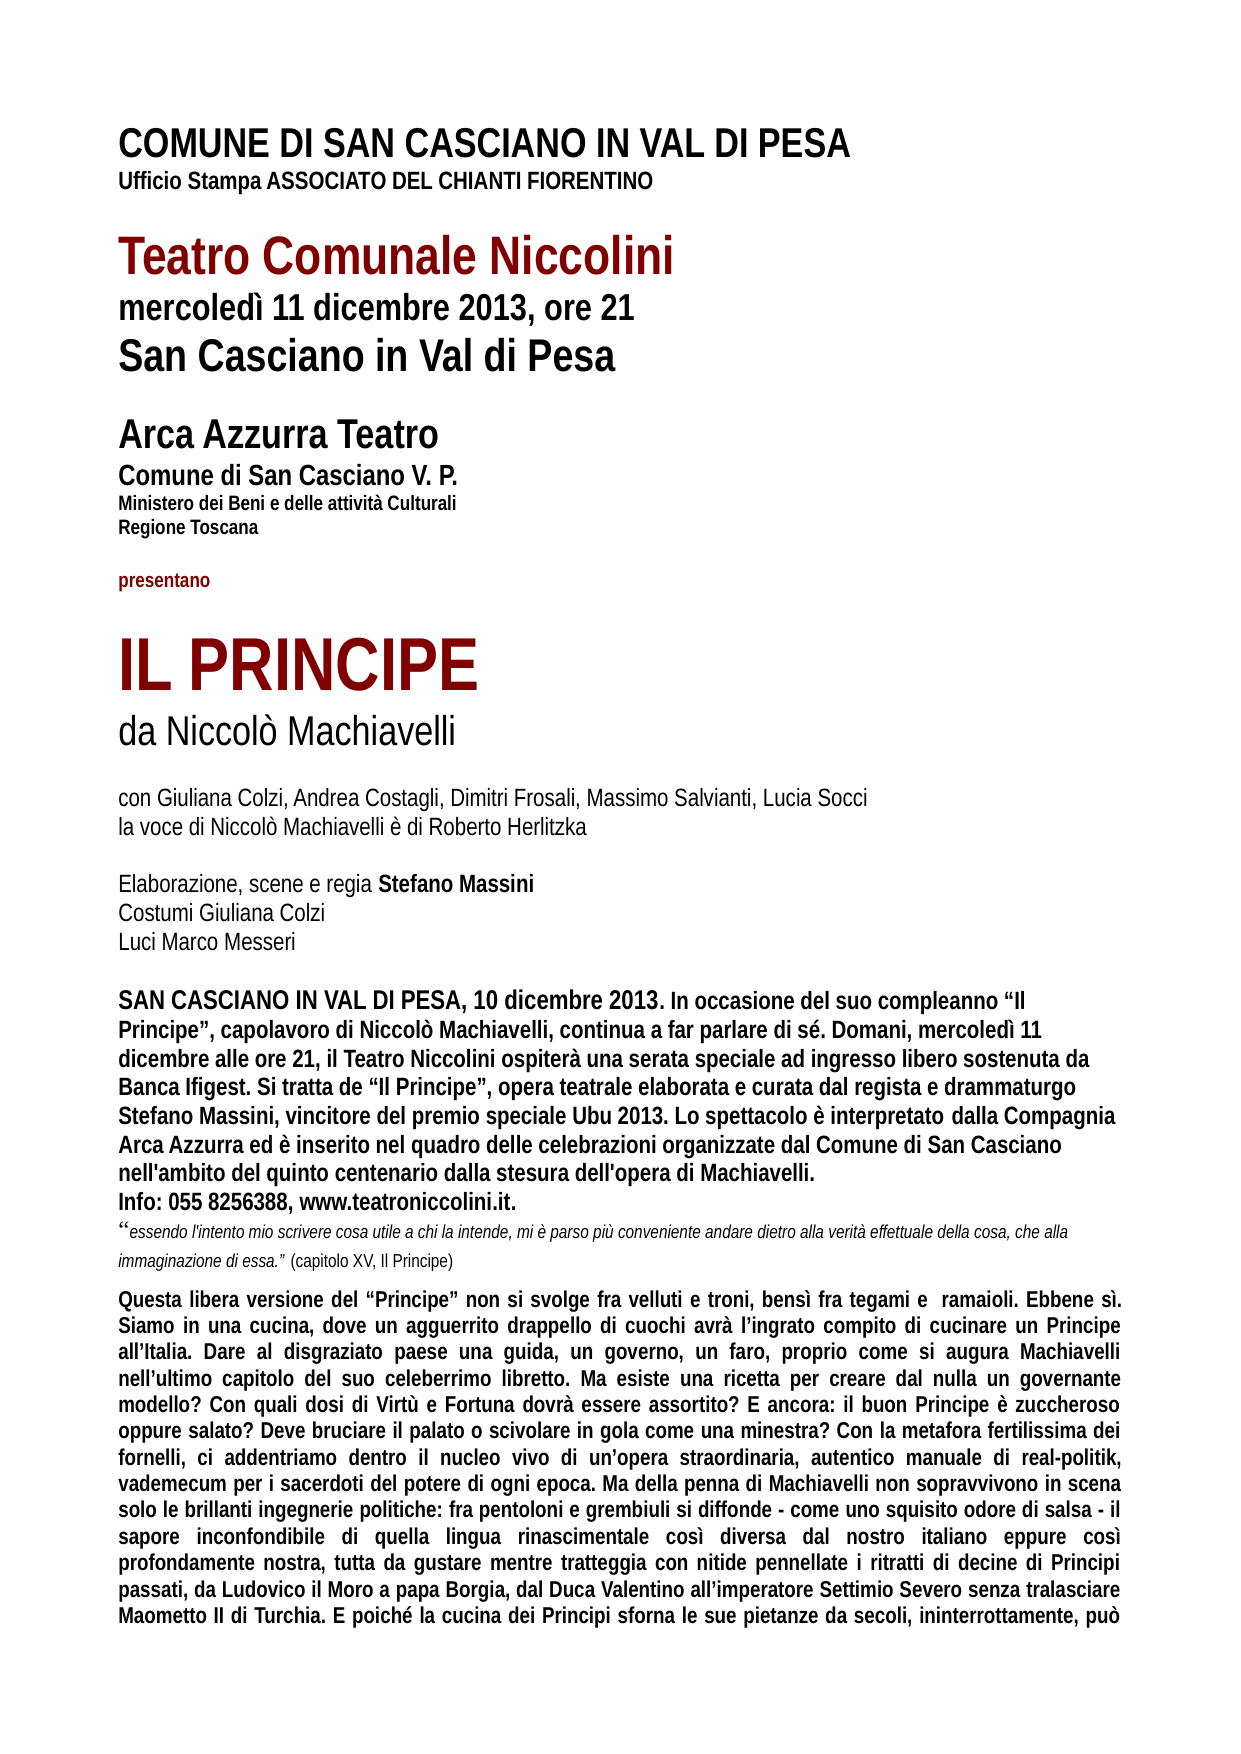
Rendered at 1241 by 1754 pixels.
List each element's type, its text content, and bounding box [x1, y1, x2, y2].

text mercoledì 11 dicembre 2013, ore 21 [118, 286, 1122, 328]
text COMUNE DI SAN CASCIANO IN VAL DI PESA [118, 118, 1122, 166]
text Comune di San Casciano V. P. [118, 458, 1122, 491]
text Elaborazione, scene e regia Stefano Massini [118, 869, 1122, 898]
text con Giuliana Colzi, Andrea Costagli, Dimitri Frosali, Massimo Salvianti, Lucia Socci [118, 783, 1122, 812]
text SAN CASCIANO IN VAL DI PESA, 10 dicembre 2013. In occasione del suo compleanno “Il Principe”, capolavoro di Niccolò Machiavelli, continua a far parlare di sé. Domani, mercoledì 11 dicembre alle ore 21, il Teatro Niccolini ospiterà una serata speciale ad ingresso libero sostenuta da Banca Ifigest. Si tratta de “Il Principe”, opera teatrale elaborata e curata dal regista e drammaturgo Stefano Massini, vincitore del premio speciale Ubu 2013. Lo spettacolo è interpretato dalla Compagnia Arca Azzurra ed è inserito nel quadro delle celebrazioni organizzate dal Comune di San Casciano nell'ambito del quinto centenario dalla stesura dell'opera di Machiavelli. [118, 984, 1122, 1187]
text “essendo l'intento mio scrivere cosa utile a chi la intende, mi è parso più conveniente andare dietro alla verità effettuale della cosa, che alla immaginazione di essa.” (capitolo XV, Il Principe) [118, 1216, 1122, 1273]
text Info: 055 8256388, www.teatroniccolini.it. [118, 1187, 1122, 1216]
text presentano [118, 568, 1122, 592]
text Arca Azzurra Teatro [118, 410, 1122, 458]
text la voce di Niccolò Machiavelli è di Roberto Herlitzka [118, 812, 1122, 840]
text Costumi Giuliana Colzi [118, 898, 1122, 926]
text Ministero dei Beni e delle attività Culturali [118, 491, 1122, 515]
text Questa libera versione del “Principe” non si svolge fra velluti e troni, bensì fra tegami e ramaioli. Ebbene sì. Siamo in una cucina, dove un agguerrito drappello di cuochi avrà l’ingrato compito di cucinare un Principe all’Italia. Dare al disgraziato paese una guida, un governo, un faro, proprio come si augura Machiavelli nell’ultimo capitolo del suo celeberrimo libretto. Ma esiste una ricetta per creare dal nulla un governante modello? Con quali dosi di Virtù e Fortuna dovrà essere assortito? E ancora: il buon Principe è zuccheroso oppure salato? Deve bruciare il palato o scivolare in gola come una minestra? Con la metafora fertilissima dei fornelli, ci addentriamo dentro il nucleo vivo di un’opera straordinaria, autentico manuale di real-politik, vademecum per i sacerdoti del potere di ogni epoca. Ma della penna di Machiavelli non sopravvivono in scena solo le brillanti ingegnerie politiche: fra pentoloni e grembiuli si diffonde - come uno squisito odore di salsa - il sapore inconfondibile di quella lingua rinascimentale così diversa dal nostro italiano eppure così profondamente nostra, tutta da gustare mentre tratteggia con nitide pennellate i ritratti di decine di Principi passati, da Ludovico il Moro a papa Borgia, dal Duca Valentino all’imperatore Settimio Severo senza tralasciare Maometto II di Turchia. E poiché la cucina dei Principi sforna le sue pietanze da secoli, ininterrottamente, può [118, 1286, 1122, 1628]
text IL PRINCIPE [118, 621, 1122, 707]
text Teatro Comunale Niccolini [118, 223, 1122, 286]
text da Niccolò Machiavelli [118, 707, 1122, 754]
text Ufficio Stampa ASSOCIATO DEL CHIANTI FIORENTINO [118, 166, 1122, 194]
text Regione Toscana [118, 515, 1122, 539]
text San Casciano in Val di Pesa [118, 328, 1122, 381]
text Luci Marco Messeri [118, 926, 1122, 955]
